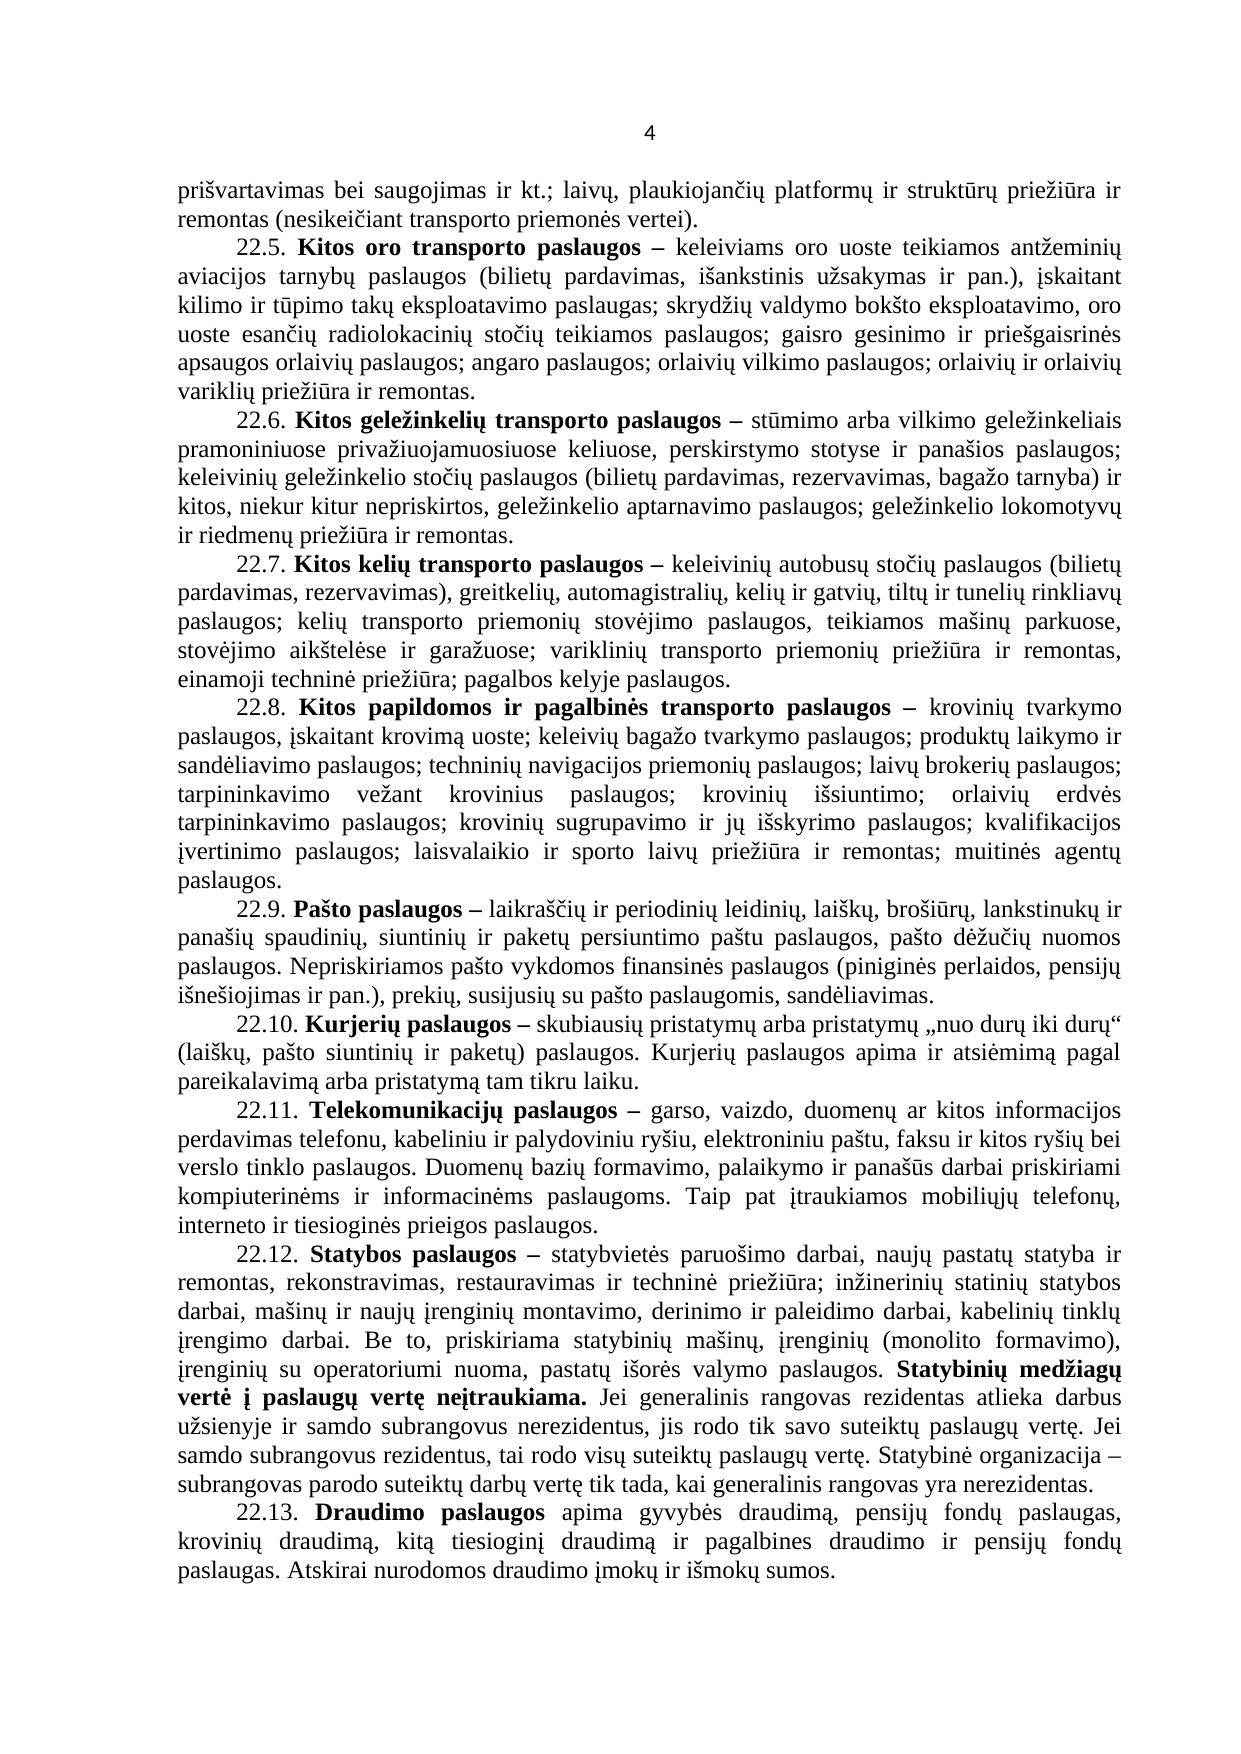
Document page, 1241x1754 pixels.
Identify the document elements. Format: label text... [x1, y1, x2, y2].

text prišvartavimas bei saugojimas ir kt.; laivų, plaukiojančių platformų ir struktūrų priežiūra ir remontas (nesikeičiant transporto priemonės vertei). [177, 175, 1122, 232]
text 22.8. Kitos papildomos ir pagalbinės transporto paslaugos – krovinių tvarkymo paslaugos, įskaitant krovimą uoste; keleivių bagažo tvarkymo paslaugos; produktų laikymo ir sandėliavimo paslaugos; techninių navigacijos priemonių paslaugos; laivų brokerių paslaugos; tarpininkavimo vežant krovinius paslaugos; krovinių išsiuntimo; orlaivių erdvės tarpininkavimo paslaugos; krovinių sugrupavimo ir jų išskyrimo paslaugos; kvalifikacijos įvertinimo paslaugos; laisvalaikio ir sporto laivų priežiūra ir remontas; muitinės agentų paslaugos. [177, 692, 1122, 894]
text 22.12. Statybos paslaugos – statybvietės paruošimo darbai, naujų pastatų statyba ir remontas, rekonstravimas, restauravimas ir techninė priežiūra; inžinerinių statinių statybos darbai, mašinų ir naujų įrenginių montavimo, derinimo ir paleidimo darbai, kabelinių tinklų įrengimo darbai. Be to, priskiriama statybinių mašinų, įrenginių (monolito formavimo), įrenginių su operatoriumi nuoma, pastatų išorės valymo paslaugos. Statybinių medžiagų vertė į paslaugų vertę neįtraukiama. Jei generalinis rangovas rezidentas atlieka darbus užsienyje ir samdo subrangovus nerezidentus, jis rodo tik savo suteiktų paslaugų vertę. Jei samdo subrangovus rezidentus, tai rodo visų suteiktų paslaugų vertę. Statybinė organizacija – subrangovas parodo suteiktų darbų vertę tik tada, kai generalinis rangovas yra nerezidentas. [177, 1239, 1122, 1497]
text 22.10. Kurjerių paslaugos – skubiausių pristatymų arba pristatymų „nuo durų iki durų“ (laiškų, pašto siuntinių ir paketų) paslaugos. Kurjerių paslaugos apima ir atsiėmimą pagal pareikalavimą arba pristatymą tam tikru laiku. [177, 1009, 1122, 1095]
text 22.5. Kitos oro transporto paslaugos – keleiviams oro uoste teikiamos antžeminių aviacijos tarnybų paslaugos (bilietų pardavimas, išankstinis užsakymas ir pan.), įskaitant kilimo ir tūpimo takų eksploatavimo paslaugas; skrydžių valdymo bokšto eksploatavimo, oro uoste esančių radiolokacinių stočių teikiamos paslaugos; gaisro gesinimo ir priešgaisrinės apsaugos orlaivių paslaugos; angaro paslaugos; orlaivių vilkimo paslaugos; orlaivių ir orlaivių variklių priežiūra ir remontas. [177, 232, 1122, 405]
text 22.11. Telekomunikacijų paslaugos – garso, vaizdo, duomenų ar kitos informacijos perdavimas telefonu, kabeliniu ir palydoviniu ryšiu, elektroniniu paštu, faksu ir kitos ryšių bei verslo tinklo paslaugos. Duomenų bazių formavimo, palaikymo ir panašūs darbai priskiriami kompiuterinėms ir informacinėms paslaugoms. Taip pat įtraukiamos mobiliųjų telefonų, interneto ir tiesioginės prieigos paslaugos. [177, 1095, 1122, 1239]
text 22.6. Kitos geležinkelių transporto paslaugos – stūmimo arba vilkimo geležinkeliais pramoniniuose privažiuojamuosiuose keliuose, perskirstymo stotyse ir panašios paslaugos; keleivinių geležinkelio stočių paslaugos (bilietų pardavimas, rezervavimas, bagažo tarnyba) ir kitos, niekur kitur nepriskirtos, geležinkelio aptarnavimo paslaugos; geležinkelio lokomotyvų ir riedmenų priežiūra ir remontas. [177, 405, 1122, 549]
text 22.13. Draudimo paslaugos apima gyvybės draudimą, pensijų fondų paslaugas, krovinių draudimą, kitą tiesioginį draudimą ir pagalbines draudimo ir pensijų fondų paslaugas. Atskirai nurodomos draudimo įmokų ir išmokų sumos. [177, 1497, 1122, 1584]
text 22.9. Pašto paslaugos – laikraščių ir periodinių leidinių, laiškų, brošiūrų, lankstinukų ir panašių spaudinių, siuntinių ir paketų persiuntimo paštu paslaugos, pašto dėžučių nuomos paslaugos. Nepriskiriamos pašto vykdomos finansinės paslaugos (piniginės perlaidos, pensijų išnešiojimas ir pan.), prekių, susijusių su pašto paslaugomis, sandėliavimas. [177, 894, 1122, 1009]
text 22.7. Kitos kelių transporto paslaugos – keleivinių autobusų stočių paslaugos (bilietų pardavimas, rezervavimas), greitkelių, automagistralių, kelių ir gatvių, tiltų ir tunelių rinkliavų paslaugos; kelių transporto priemonių stovėjimo paslaugos, teikiamos mašinų parkuose, stovėjimo aikštelėse ir garažuose; variklinių transporto priemonių priežiūra ir remontas, einamoji techninė priežiūra; pagalbos kelyje paslaugos. [177, 549, 1122, 692]
